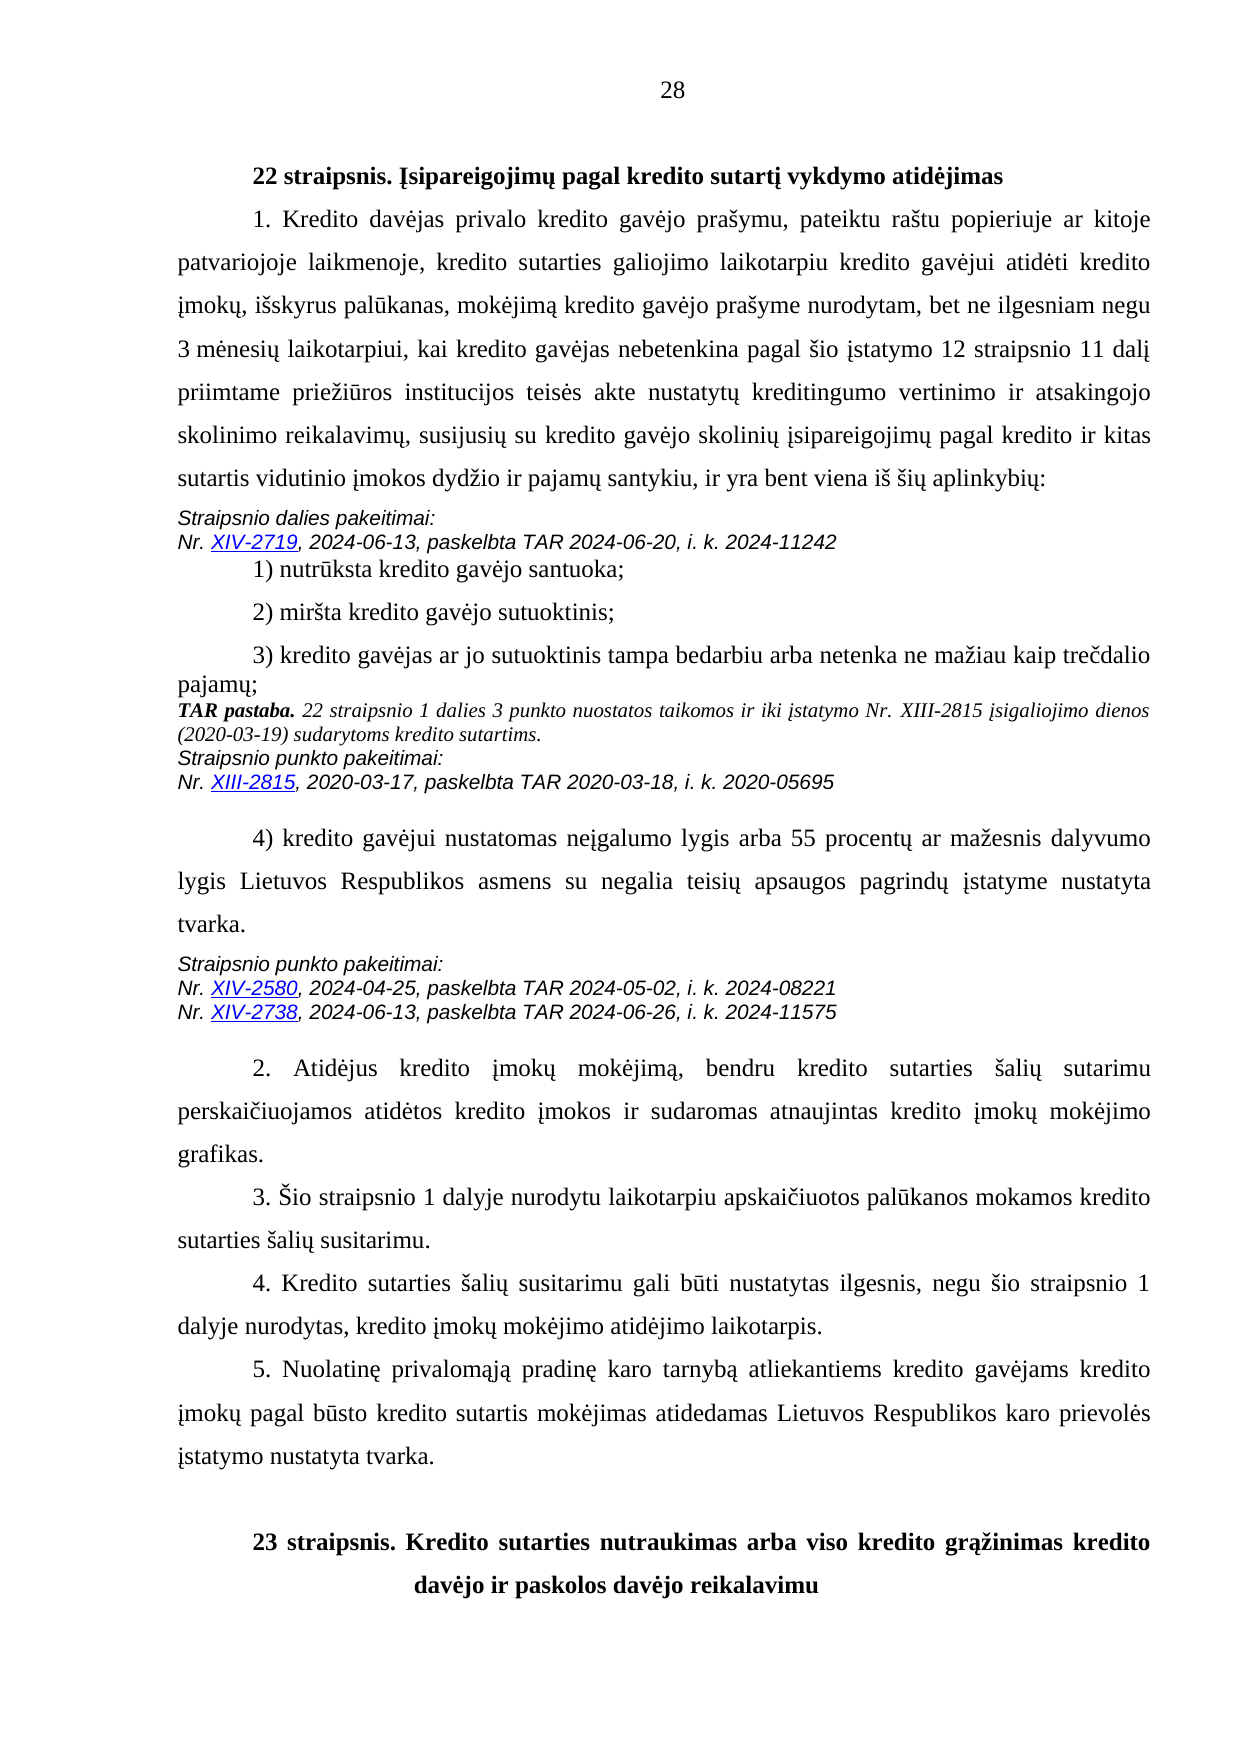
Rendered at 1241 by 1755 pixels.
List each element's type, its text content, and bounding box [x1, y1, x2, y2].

text Straipsnio punkto pakeitimai: [177, 746, 1152, 770]
subtitle 22 straipsnis. Įsipareigojimų pagal kredito sutartį vykdymo atidėjimas [177, 161, 1152, 190]
text Nr. XIV-2719, 2024-06-13, paskelbta TAR 2024-06-20, i. k. 2024-11242 [177, 530, 1152, 554]
text 4. Kredito sutarties šalių susitarimu gali būti nustatytas ilgesnis, negu šio straipsnio 1 dalyje nurodytas, kredito įmokų mokėjimo atidėjimo laikotarpis. [177, 1268, 1152, 1340]
text 23 straipsnis. Kredito sutarties nutraukimas arba viso kredito grąžinimas kredito davėjo ir paskolos davėjo reikalavimu [252, 1527, 1152, 1599]
text Nr. XIII-2815, 2020-03-17, paskelbta TAR 2020-03-18, i. k. 2020-05695 [177, 770, 1152, 794]
text 2. Atidėjus kredito įmokų mokėjimą, bendru kredito sutarties šalių sutarimu perskaičiuojamos atidėtos kredito įmokos ir sudaromas atnaujintas kredito įmokų mokėjimo grafikas. [177, 1053, 1152, 1168]
text Nr. XIV-2580, 2024-04-25, paskelbta TAR 2024-05-02, i. k. 2024-08221 [177, 976, 1152, 1000]
text Straipsnio dalies pakeitimai: [177, 506, 1152, 530]
text 5. Nuolatinę privalomąją pradinę karo tarnybą atliekantiems kredito gavėjams kredito įmokų pagal būsto kredito sutartis mokėjimas atidedamas Lietuvos Respublikos karo prievolės įstatymo nustatyta tvarka. [177, 1354, 1152, 1469]
text Straipsnio punkto pakeitimai: [177, 952, 1152, 976]
text 4) kredito gavėjui nustatomas neįgalumo lygis arba 55 procentų ar mažesnis dalyvumo lygis Lietuvos Respublikos asmens su negalia teisių apsaugos pagrindų įstatyme nustatyta tvarka. [177, 823, 1152, 938]
text 2) miršta kredito gavėjo sutuoktinis; [177, 597, 1152, 626]
text Nr. XIV-2738, 2024-06-13, paskelbta TAR 2024-06-26, i. k. 2024-11575 [177, 1000, 1152, 1024]
text 3) kredito gavėjas ar jo sutuoktinis tampa bedarbiu arba netenka ne mažiau kaip trečdalio pajamų; [177, 640, 1152, 698]
text TAR pastaba. 22 straipsnio 1 dalies 3 punkto nuostatos taikomos ir iki įstatymo Nr. XIII-2815 įsigaliojimo dienos (2020-03-19) sudarytoms kredito sutartims. [177, 698, 1152, 746]
text 3. Šio straipsnio 1 dalyje nurodytu laikotarpiu apskaičiuotos palūkanos mokamos kredito sutarties šalių susitarimu. [177, 1182, 1152, 1254]
text 1) nutrūksta kredito gavėjo santuoka; [177, 554, 1152, 583]
text 1. Kredito davėjas privalo kredito gavėjo prašymu, pateiktu raštu popieriuje ar kitoje patvariojoje laikmenoje, kredito sutarties galiojimo laikotarpiu kredito gavėjui atidėti kredito įmokų, išskyrus palūkanas, mokėjimą kredito gavėjo prašyme nurodytam, bet ne ilgesniam negu 3 mėnesių laikotarpiui, kai kredito gavėjas nebetenkina pagal šio įstatymo 12 straipsnio 11 dalį priimtame priežiūros institucijos teisės akte nustatytų kreditingumo vertinimo ir atsakingojo skolinimo reikalavimų, susijusių su kredito gavėjo skolinių įsipareigojimų pagal kredito ir kitas sutartis vidutinio įmokos dydžio ir pajamų santykiu, ir yra bent viena iš šių aplinkybių: [177, 204, 1152, 492]
